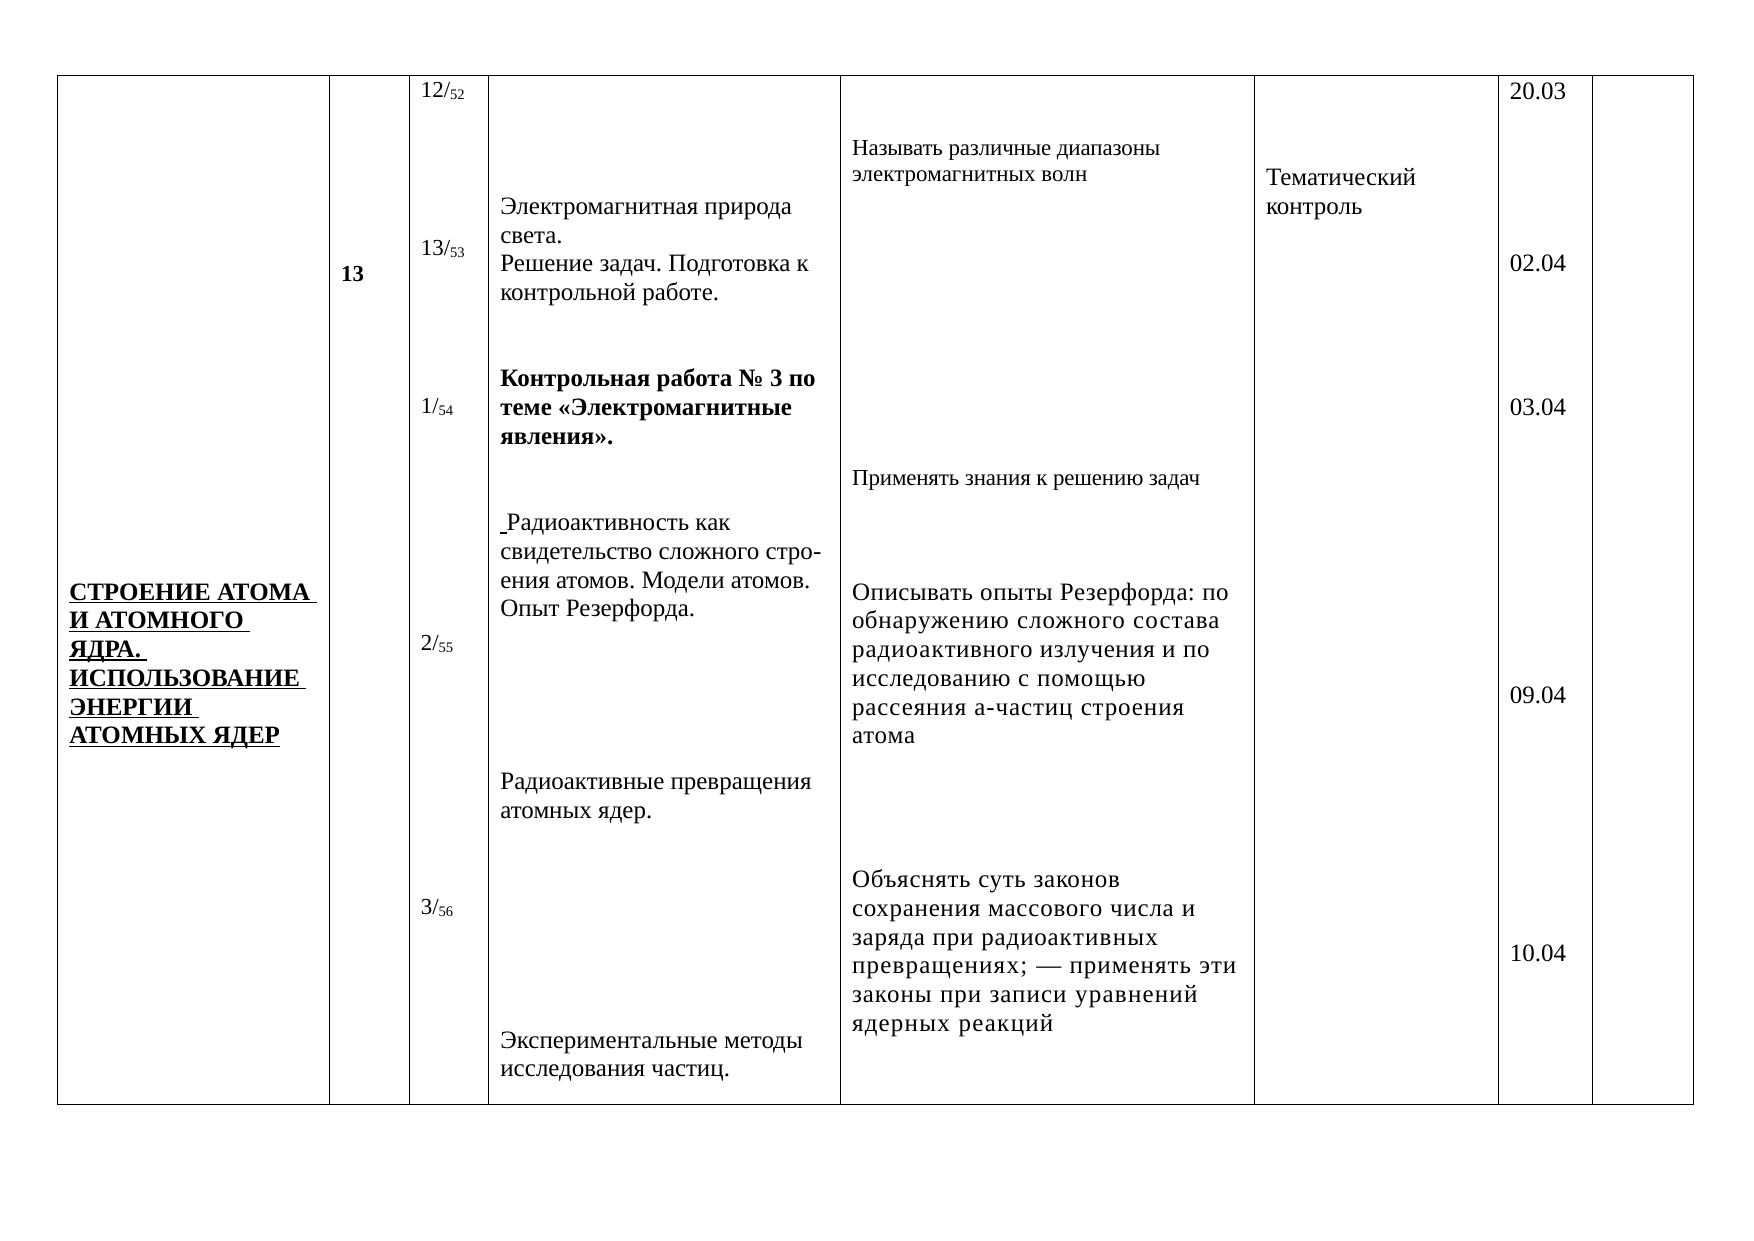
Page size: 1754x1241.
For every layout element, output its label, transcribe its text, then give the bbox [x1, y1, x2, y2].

table_cell Тематический контроль [1255, 76, 1498, 1104]
table_cell 13 [330, 76, 409, 1104]
table_cell Электромагнитная при­рода света. Решение задач. Подготовка к контрольной работе. Контрольная работа № 3 по теме «Электромагнитные явления». Радиоактив­ность как свидетельство сложного стро­ения атомов. Модели атомов. Опыт Резерфорда. Радиоактив­ные превращения атомных ядер. Эксперимен­тальные методы исследования частиц. [489, 76, 840, 1104]
table_cell [1593, 76, 1693, 1104]
table_cell 20.03 02.04 03.04 09.04 10.04 [1499, 76, 1592, 1104]
table_cell Называть различные диапазоны электромагнитных волн Применять знания к решению задач Описывать опыты Резерфорда: по об­наружению сложного состава радиоак­тивного излучения и по исследованию с помощью рассеяния а-частиц строения атома Объяснять суть законов сохранения массового числа и заряда при радиоак­тивных превращениях; — применять эти законы при записи уравнений ядерных реакций [841, 76, 1254, 1104]
table_cell 12/52 13/53 1/54 2/55 3/56 [410, 76, 488, 1104]
table_cell Строение атома и атомного ядра. Использование энергии атомных ядер [58, 76, 329, 1104]
